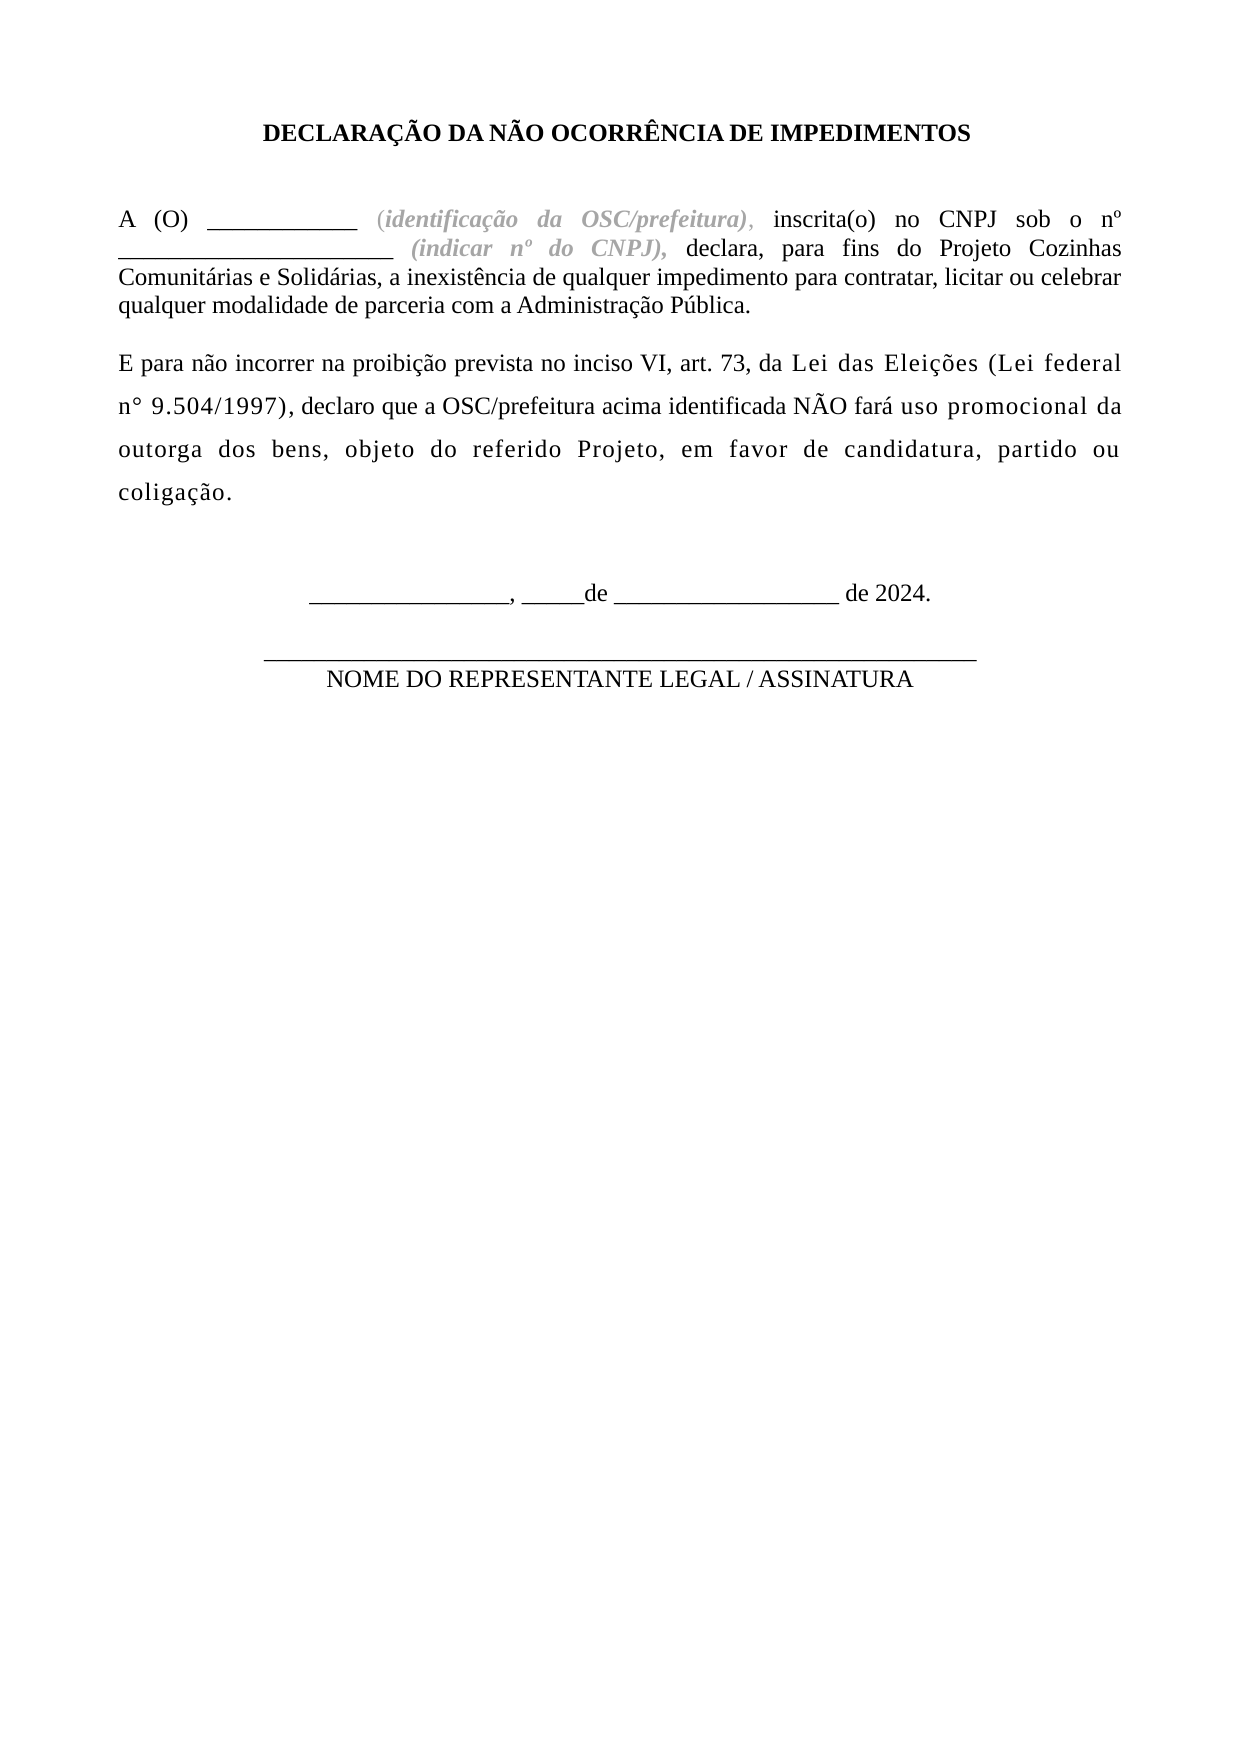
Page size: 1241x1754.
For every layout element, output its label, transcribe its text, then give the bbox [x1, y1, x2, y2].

text _________________________________________________________ [118, 636, 1122, 664]
text DECLARAÇÃO DA NÃO OCORRÊNCIA DE IMPEDIMENTOS [118, 118, 1122, 147]
text E para não incorrer na proibição prevista no inciso VI, art. 73, da Lei das Eleições (Lei federal n° 9.504/1997), declaro que a OSC/prefeitura acima identificada NÃO fará uso promocional da outorga dos bens, objeto do referido Projeto, em favor de candidatura, partido ou coligação. [118, 348, 1122, 506]
text NOME DO REPRESENTANTE LEGAL / ASSINATURA [118, 664, 1122, 693]
text A (O) ____________ (identificação da OSC/prefeitura), inscrita(o) no CNPJ sob o nº ______________________ (indicar nº do CNPJ), declara, para fins do Projeto Cozinhas Comunitárias e Solidárias, a inexistência de qualquer impedimento para contratar, licitar ou celebrar qualquer modalidade de parceria com a Administração Pública. [118, 204, 1122, 319]
text ________________, _____de __________________ de 2024. [118, 578, 1122, 607]
